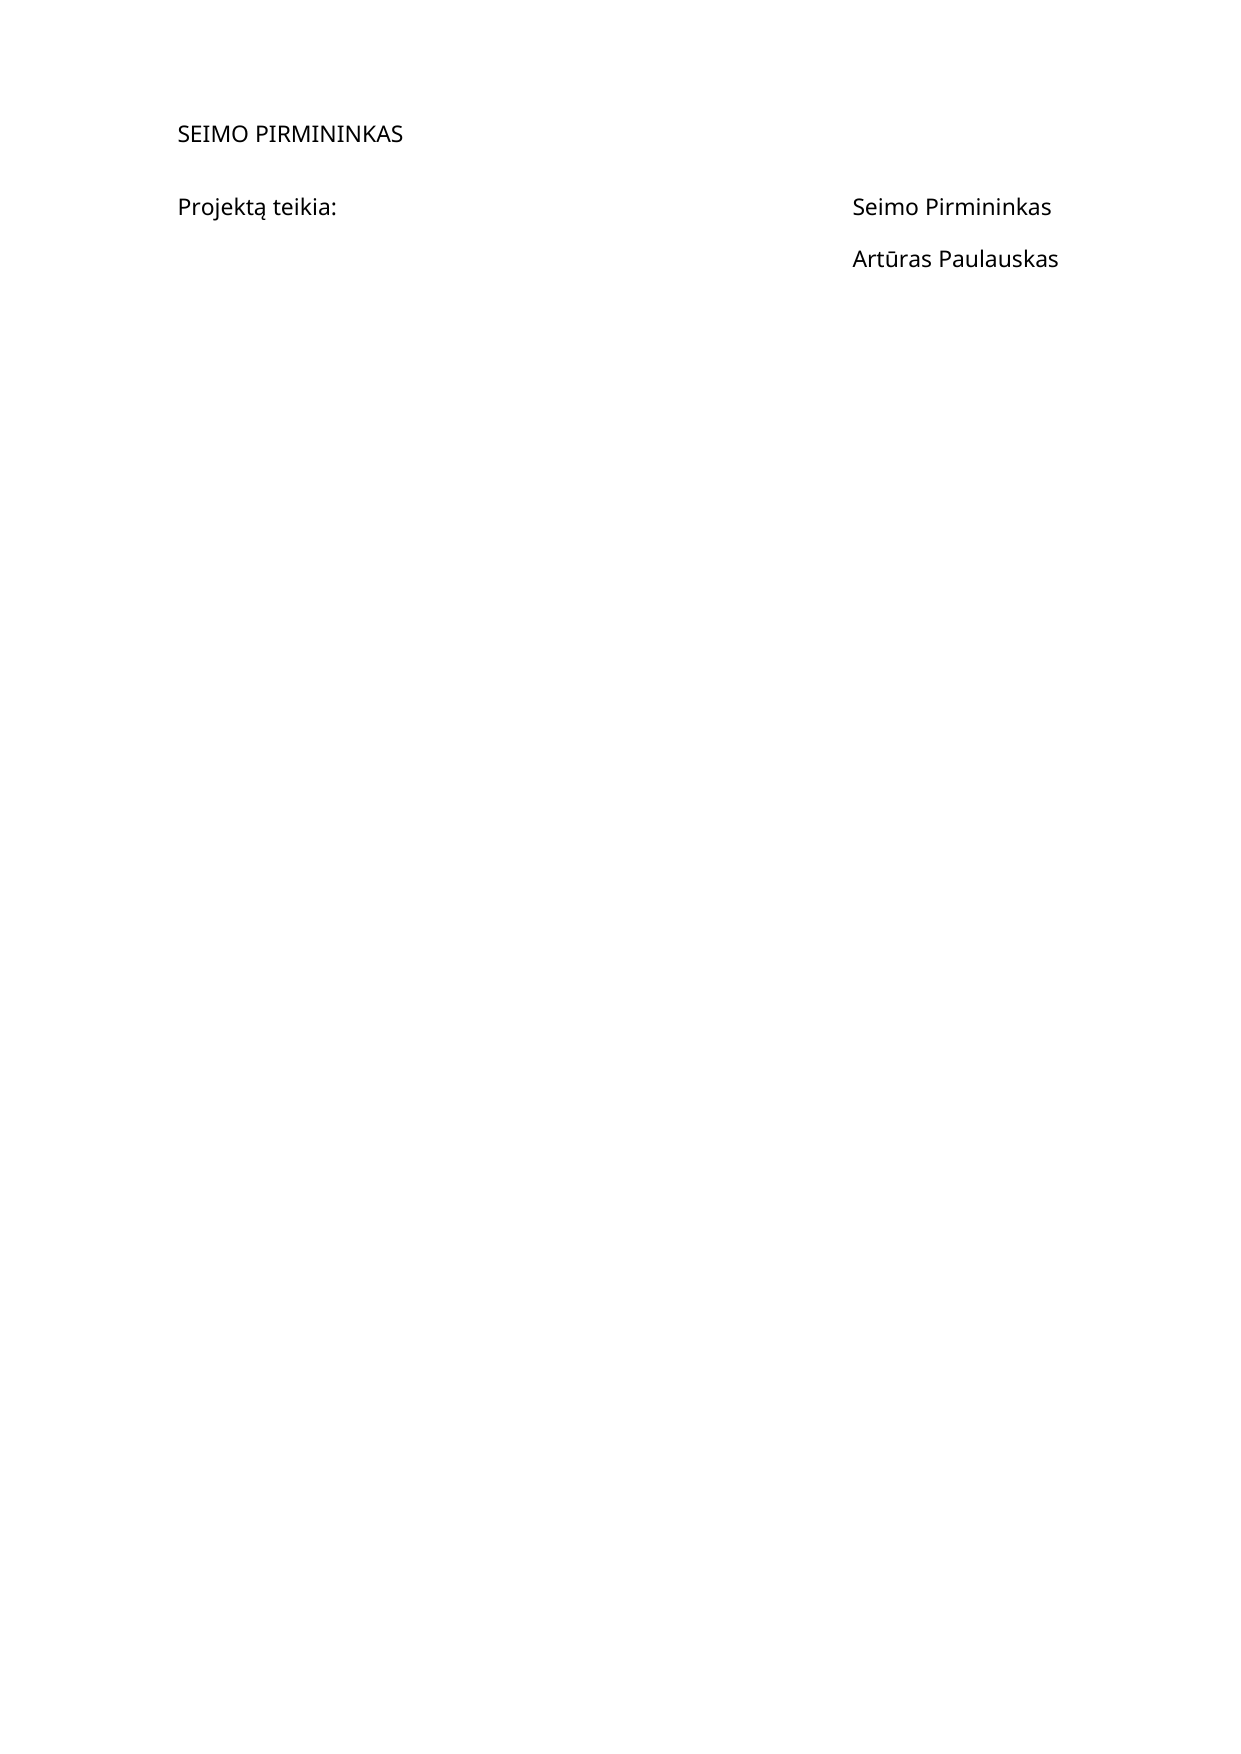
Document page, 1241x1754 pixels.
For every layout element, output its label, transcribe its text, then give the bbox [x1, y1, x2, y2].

text Projektą teikia: Seimo Pirmininkas [177, 191, 1181, 222]
text Artūras Paulauskas [777, 243, 1181, 274]
text SEIMO PIRMININKAS [177, 118, 1181, 149]
